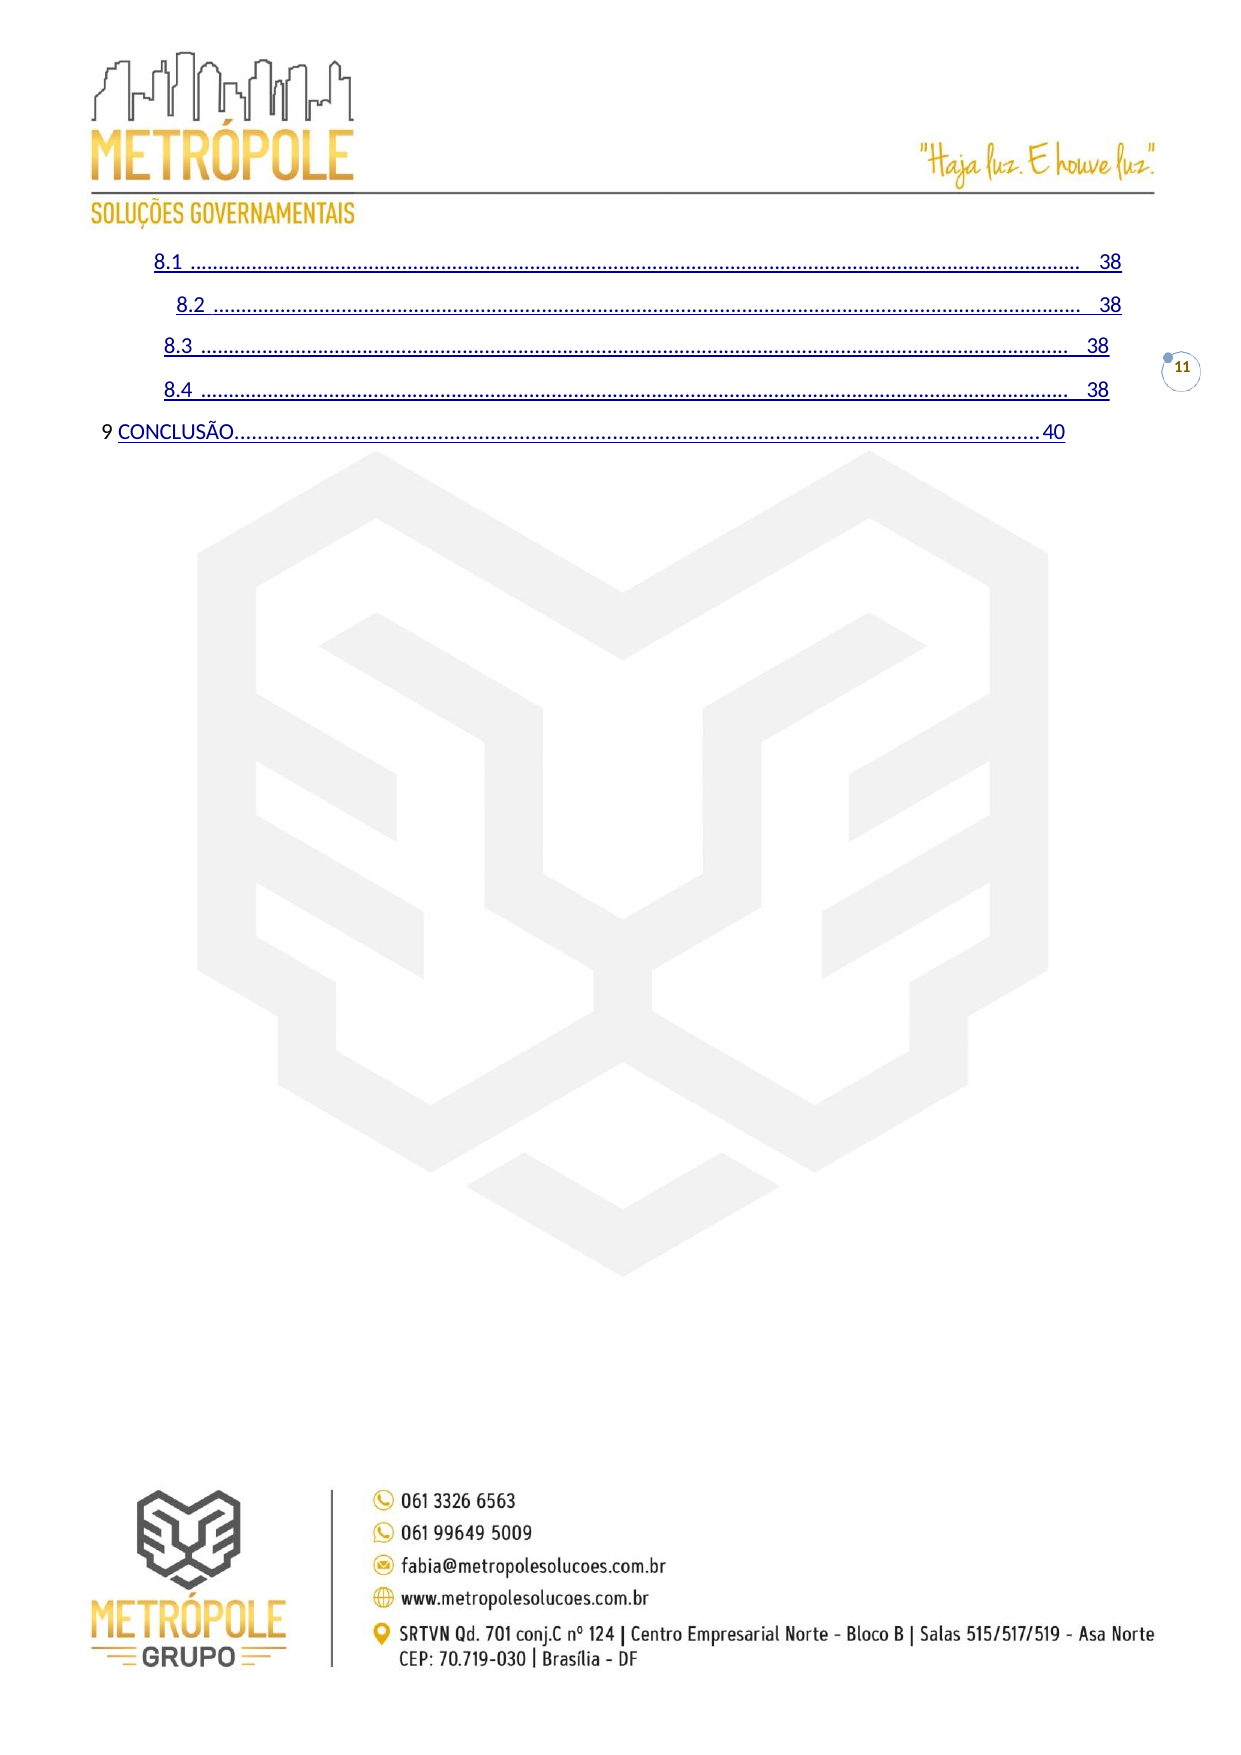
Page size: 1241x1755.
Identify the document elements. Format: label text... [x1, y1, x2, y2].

text 11 [1163, 359, 1191, 376]
list CONCLUSÃO 40 [1156, 417, 1201, 446]
text [1156, 359, 1164, 376]
text [79, 359, 86, 376]
